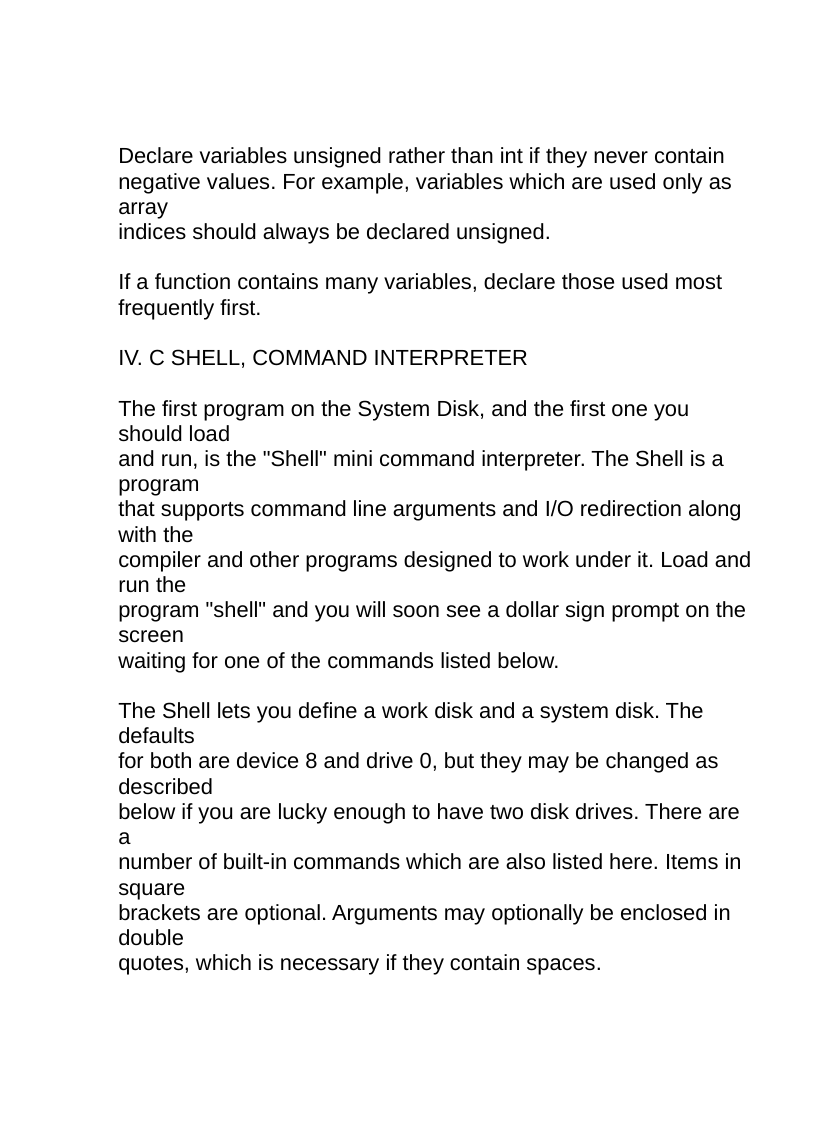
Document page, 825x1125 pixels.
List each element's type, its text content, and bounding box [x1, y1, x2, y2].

text waiting for one of the commands listed below. [118, 647, 757, 673]
text indices should always be declared unsigned. [118, 219, 757, 244]
text and run, is the "Shell" mini command interpreter. The Shell is a program [118, 446, 757, 496]
text If a function contains many variables, declare those used most [118, 269, 757, 294]
text compiler and other programs designed to work under it. Load and run the [118, 547, 757, 597]
text The first program on the System Disk, and the first one you should load [118, 395, 757, 446]
text program "shell" and you will soon see a dollar sign prompt on the screen [118, 597, 757, 647]
text below if you are lucky enough to have two disk drives. There are a [118, 799, 757, 849]
text number of built-in commands which are also listed here. Items in square [118, 849, 757, 899]
text for both are device 8 and drive 0, but they may be changed as described [118, 748, 757, 799]
text brackets are optional. Arguments may optionally be enclosed in double [118, 899, 757, 950]
text that supports command line arguments and I/O redirection along with the [118, 496, 757, 547]
text frequently first. [118, 294, 757, 320]
text IV. C SHELL, COMMAND INTERPRETER [118, 345, 757, 370]
text negative values. For example, variables which are used only as array [118, 168, 757, 219]
text quotes, which is necessary if they contain spaces. [118, 950, 757, 975]
text Declare variables unsigned rather than int if they never contain [118, 143, 757, 168]
text The Shell lets you define a work disk and a system disk. The defaults [118, 698, 757, 748]
